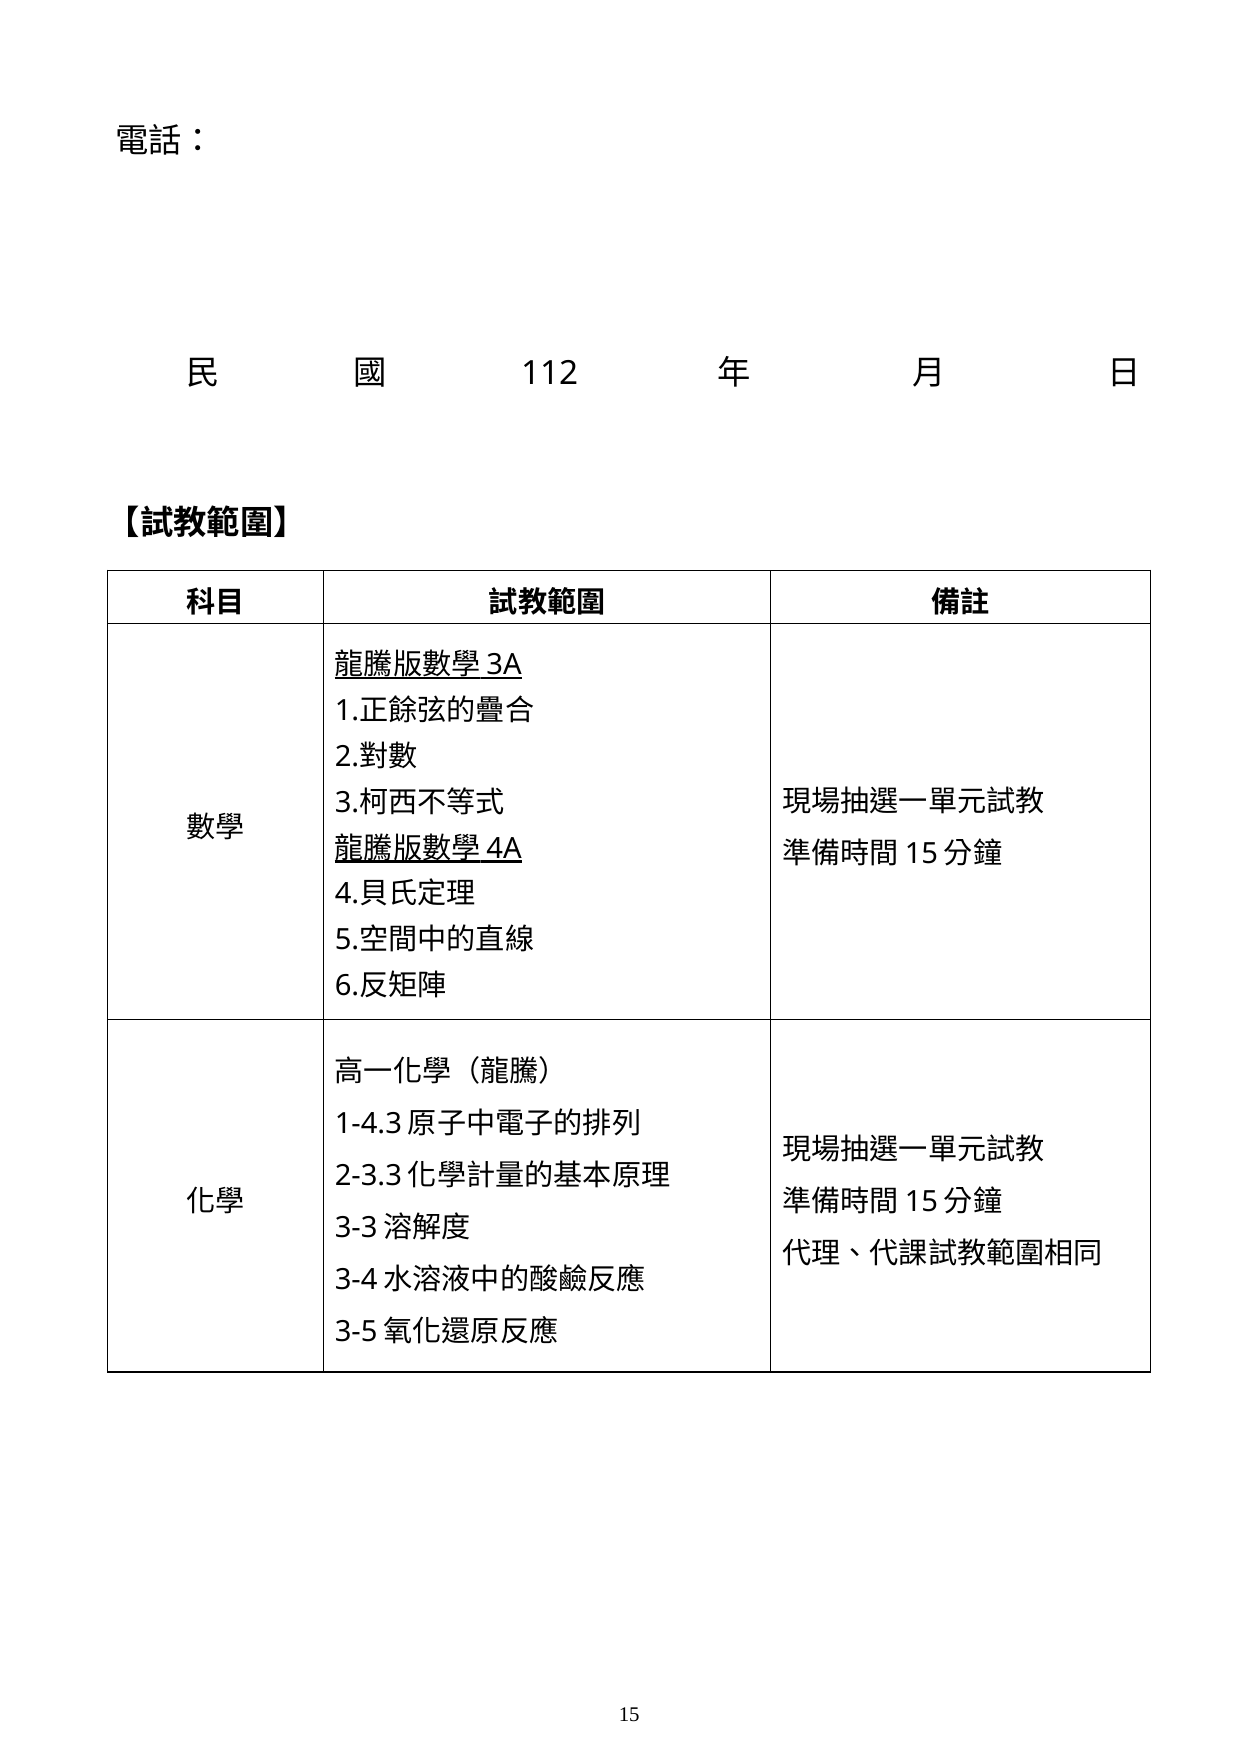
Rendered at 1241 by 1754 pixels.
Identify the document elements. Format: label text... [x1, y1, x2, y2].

table_header 試教範圍 [324, 571, 770, 623]
table_cell 現場抽選一單元試教 準備時間15分鐘 [771, 624, 1150, 1019]
table_cell 高一化學（龍騰） 1-4.3原子中電子的排列 2-3.3化學計量的基本原理 3-3溶解度 3-4水溶液中的酸鹼反應 3-5氧化還原反應 [324, 1020, 770, 1371]
text 民 國 112 年 月 日 [106, 346, 1142, 394]
table_header 備註 [771, 571, 1150, 623]
text 【試教範圍】 [106, 494, 1152, 544]
table_cell 數學 [108, 624, 323, 1019]
table_header 科目 [108, 571, 323, 623]
table_cell 現場抽選一單元試教 準備時間15分鐘 代理、代課試教範圍相同 [771, 1020, 1150, 1371]
table_cell 化學 [108, 1020, 323, 1371]
text 電話： [106, 111, 1152, 163]
table_cell 龍騰版數學3A 1.正餘弦的疊合 2.對數 3.柯西不等式 龍騰版數學4A 4.貝氏定理 5.空間中的直線 6.反矩陣 [324, 624, 770, 1019]
